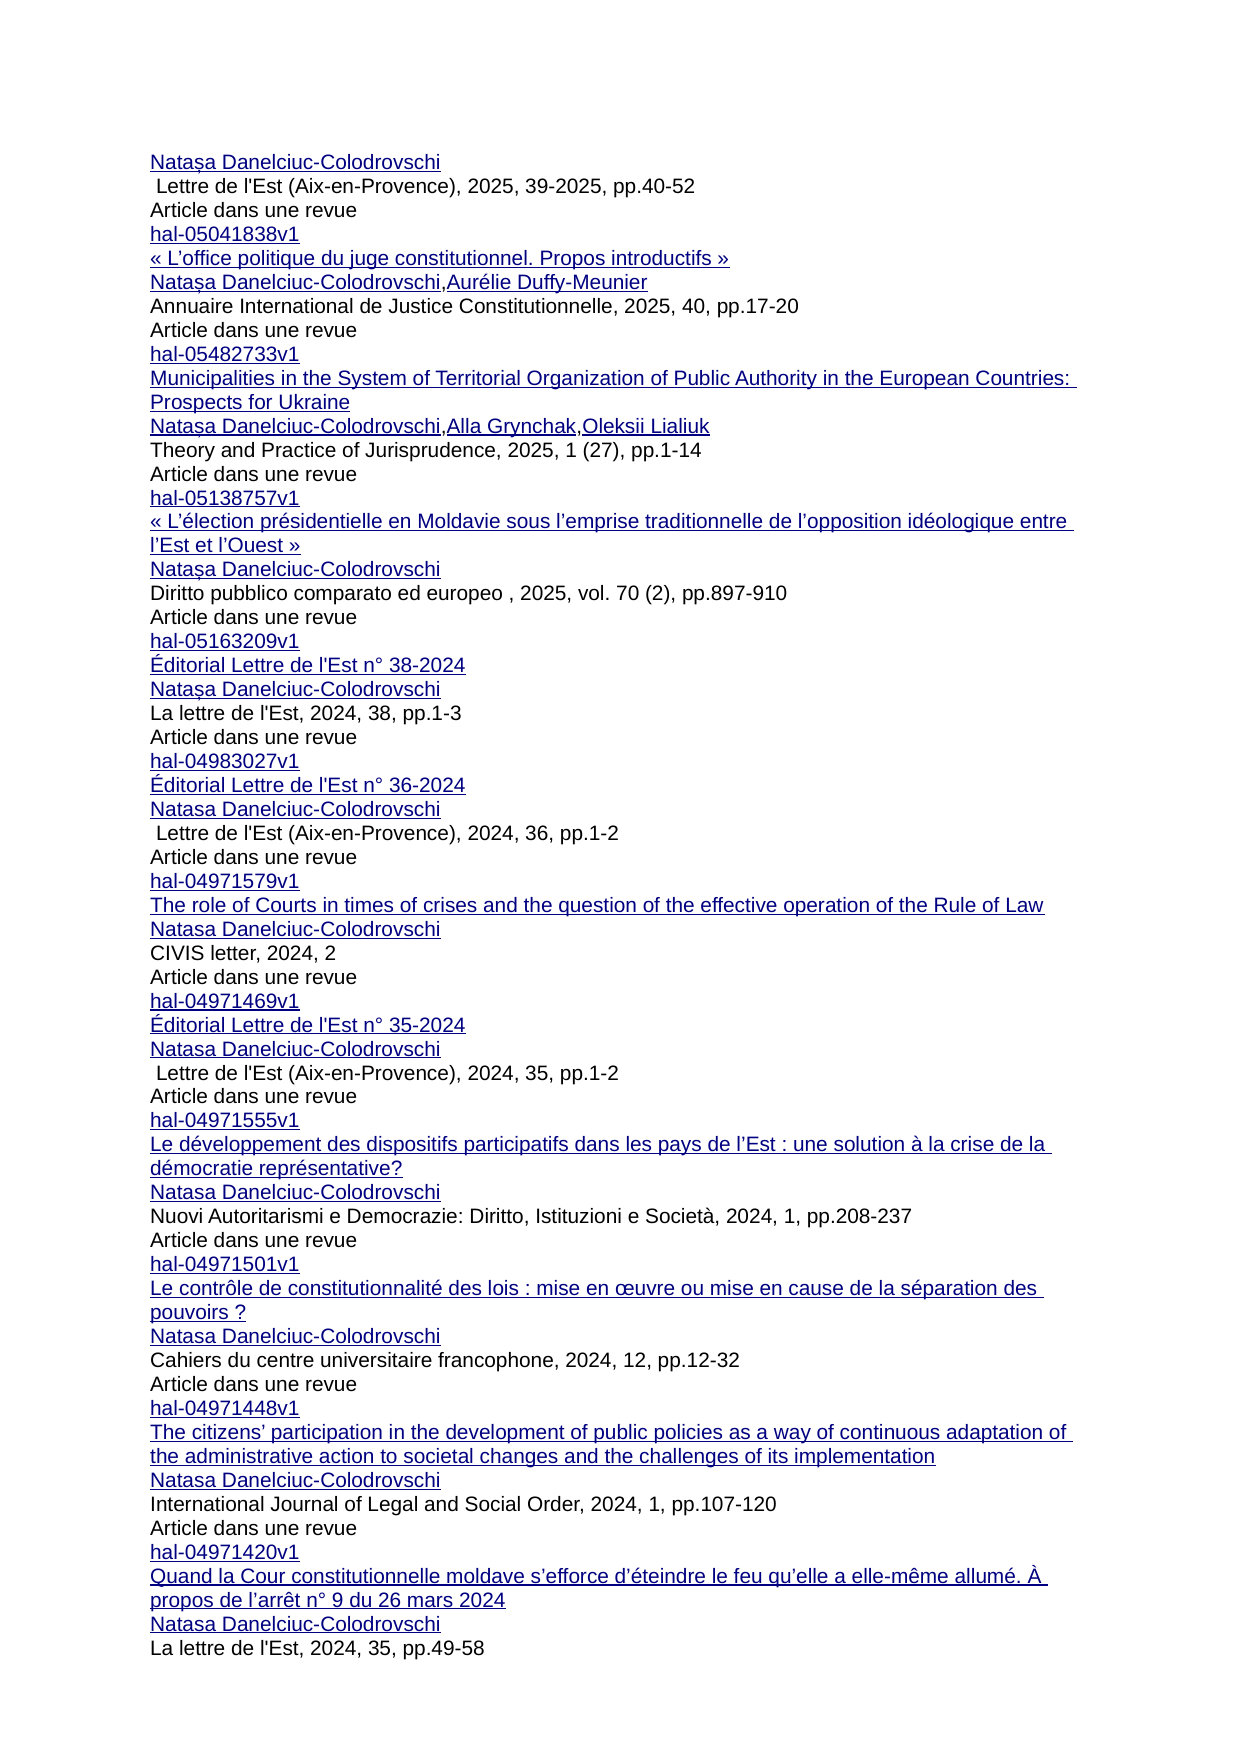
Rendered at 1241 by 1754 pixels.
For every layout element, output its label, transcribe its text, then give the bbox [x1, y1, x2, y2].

table_cell Éditorial Lettre de l'Est n° 38-2024 Natașa Danelciuc-Colodrovschi La lettre de l'Est, 2024, 38, pp.1-3 Article dans une revue hal-04983027v1 [150, 653, 1090, 773]
table_cell Éditorial Lettre de l'Est n° 36-2024 Natasa Danelciuc-Colodrovschi Lettre de l'Est (Aix-en-Provence), 2024, 36, pp.1-2 Article dans une revue hal-04971579v1 [150, 773, 1090, 893]
table_cell « L’office politique du juge constitutionnel. Propos introductifs » Natașa Danelciuc-Colodrovschi,Aurélie Duffy-Meunier Annuaire International de Justice Constitutionnelle, 2025, 40, pp.17-20 Article dans une revue hal-05482733v1 [150, 246, 1090, 366]
table_cell Quand la Cour constitutionnelle moldave s’efforce d’éteindre le feu qu’elle a elle-même allumé. À propos de l’arrêt n° 9 du 26 mars 2024 Natasa Danelciuc-Colodrovschi La lettre de l'Est, 2024, 35, pp.49-58 [150, 1564, 1090, 1659]
table_cell Éditorial Lettre de l'Est n° 35-2024 Natasa Danelciuc-Colodrovschi Lettre de l'Est (Aix-en-Provence), 2024, 35, pp.1-2 Article dans une revue hal-04971555v1 [150, 1013, 1090, 1132]
table_cell Municipalities in the System of Territorial Organization of Public Authority in the European Countries: Prospects for Ukraine Natașa Danelciuc-Colodrovschi,Alla Grynchak,Oleksii Lialiuk Theory аnd Practice оf Jurisprudence, 2025, 1 (27), pp.1-14 Article dans une revue hal-05138757v1 [150, 366, 1090, 509]
table_cell Natașa Danelciuc-Colodrovschi Lettre de l'Est (Aix-en-Provence), 2025, 39-2025, pp.40-52 Article dans une revue hal-05041838v1 [150, 150, 1090, 246]
table_cell The role of Courts in times of crises and the question of the effective operation of the Rule of Law Natasa Danelciuc-Colodrovschi CIVIS letter, 2024, 2 Article dans une revue hal-04971469v1 [150, 893, 1090, 1012]
table_cell The citizens’ participation in the development of public policies as a way of continuous adaptation of the administrative action to societal changes and the challenges of its implementation Natasa Danelciuc-Colodrovschi International Journal of Legal and Social Order, 2024, 1, pp.107-120 Article dans une revue hal-04971420v1 [150, 1420, 1090, 1563]
table_cell « L’élection présidentielle en Moldavie sous l’emprise traditionnelle de l’opposition idéologique entre l’Est et l’Ouest » Natașa Danelciuc-Colodrovschi Diritto pubblico comparato ed europeo , 2025, vol. 70 (2), pp.897-910 Article dans une revue hal-05163209v1 [150, 509, 1090, 653]
table_cell Le développement des dispositifs participatifs dans les pays de l’Est : une solution à la crise de la démocratie représentative? Natasa Danelciuc-Colodrovschi Nuovi Autoritarismi e Democrazie: Diritto, Istituzioni e Società, 2024, 1, pp.208-237 Article dans une revue hal-04971501v1 [150, 1132, 1090, 1276]
table_cell Le contrôle de constitutionnalité des lois : mise en œuvre ou mise en cause de la séparation des pouvoirs ? Natasa Danelciuc-Colodrovschi Cahiers du centre universitaire francophone, 2024, 12, pp.12-32 Article dans une revue hal-04971448v1 [150, 1276, 1090, 1420]
